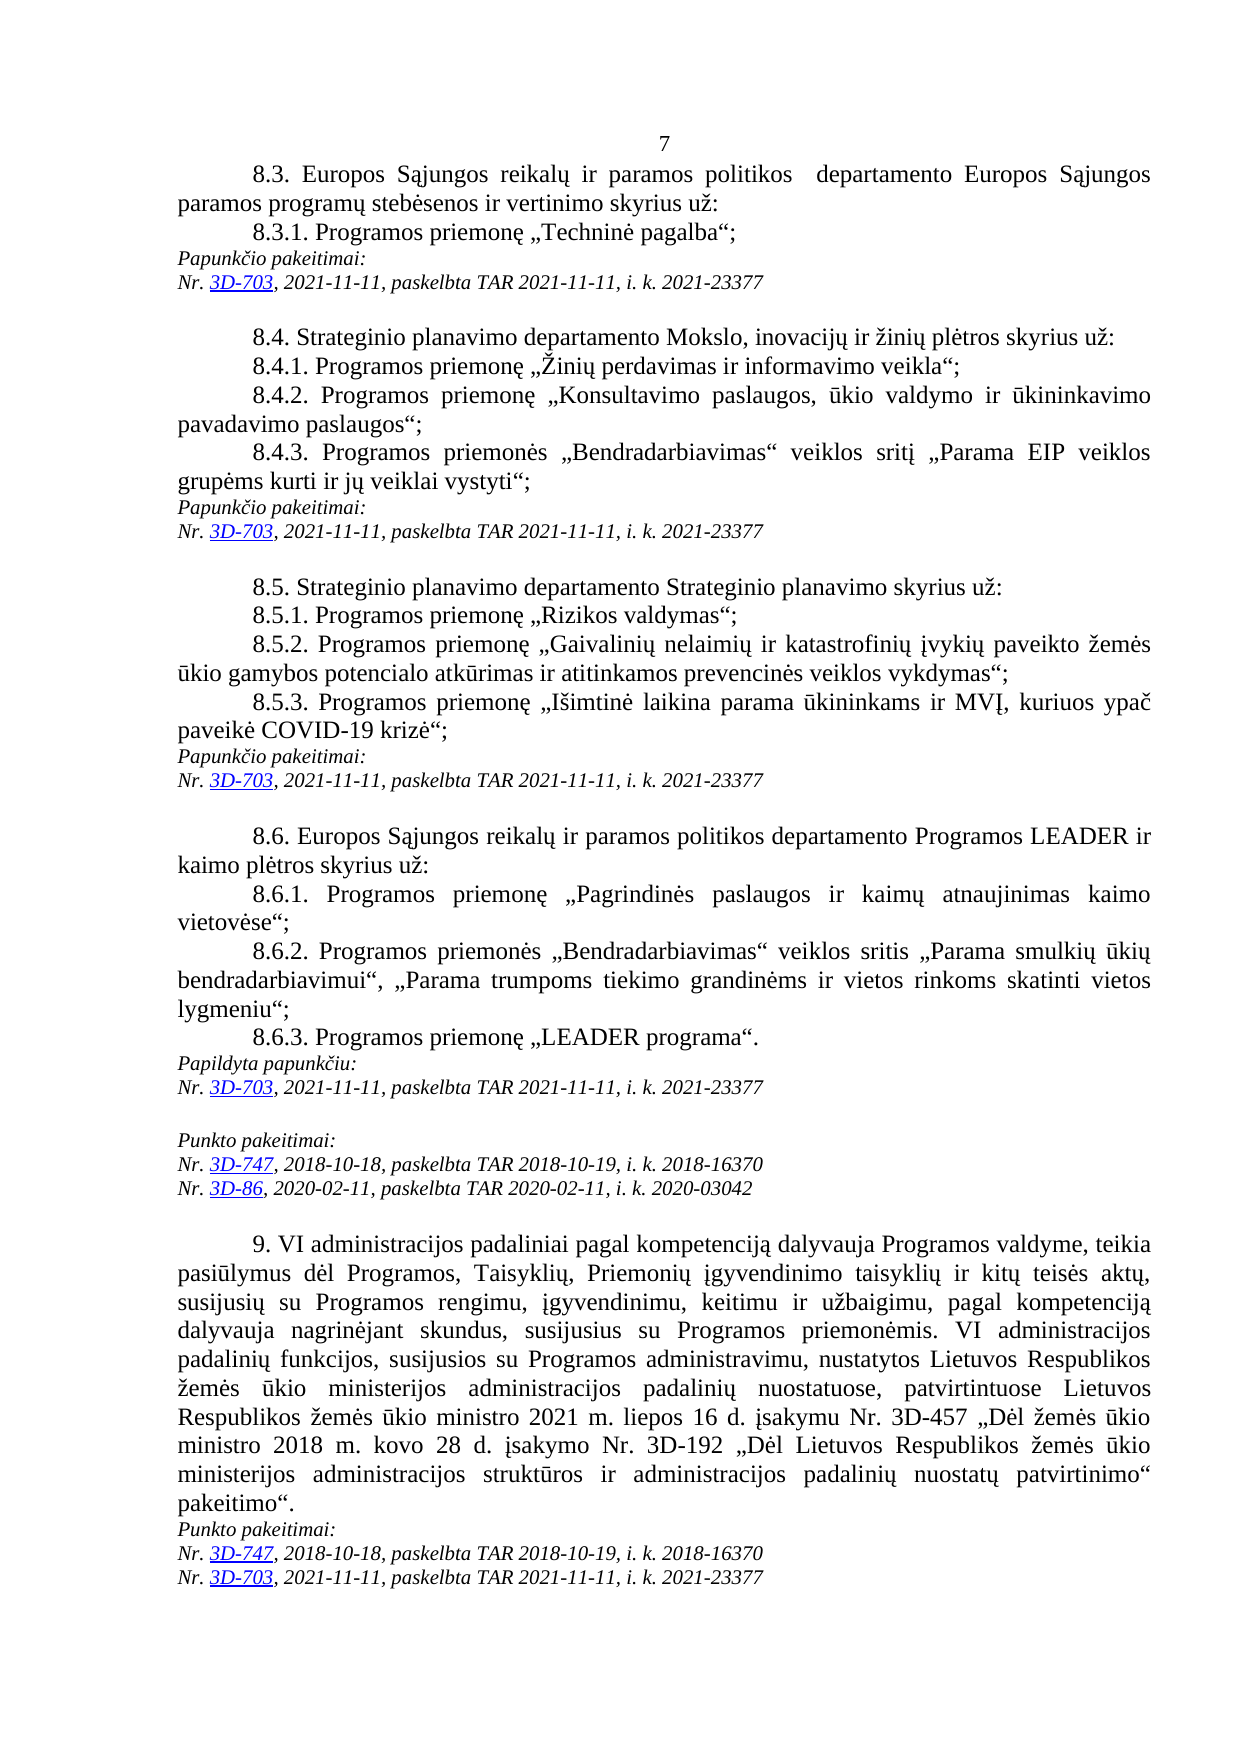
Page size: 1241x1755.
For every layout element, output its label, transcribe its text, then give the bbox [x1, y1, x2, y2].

text 8.4.1. Programos priemonę „Žinių perdavimas ir informavimo veikla“; [177, 351, 1152, 380]
text Nr. 3D-86, 2020-02-11, paskelbta TAR 2020-02-11, i. k. 2020-03042 [177, 1176, 1152, 1200]
text 8.5.2. Programos priemonę „Gaivalinių nelaimių ir katastrofinių įvykių paveikto žemės ūkio gamybos potencialo atkūrimas ir atitinkamos prevencinės veiklos vykdymas“; [177, 629, 1152, 687]
text Papunkčio pakeitimai: [177, 246, 1152, 270]
text Nr. 3D-703, 2021-11-11, paskelbta TAR 2021-11-11, i. k. 2021-23377 [177, 1565, 1152, 1589]
text 8.4.2. Programos priemonę „Konsultavimo paslaugos, ūkio valdymo ir ūkininkavimo pavadavimo paslaugos“; [177, 380, 1152, 437]
text 8.6.2. Programos priemonės „Bendradarbiavimas“ veiklos sritis „Parama smulkių ūkių bendradarbiavimui“, „Parama trumpoms tiekimo grandinėms ir vietos rinkoms skatinti vietos lygmeniu“; [177, 936, 1152, 1022]
text Nr. 3D-703, 2021-11-11, paskelbta TAR 2021-11-11, i. k. 2021-23377 [177, 519, 1152, 543]
text Punkto pakeitimai: [177, 1128, 1152, 1152]
text Nr. 3D-703, 2021-11-11, paskelbta TAR 2021-11-11, i. k. 2021-23377 [177, 1075, 1152, 1099]
text 8.4. Strateginio planavimo departamento Mokslo, inovacijų ir žinių plėtros skyrius už: [177, 322, 1152, 351]
text 8.3. Europos Sąjungos reikalų ir paramos politikos departamento Europos Sąjungos paramos programų stebėsenos ir vertinimo skyrius už: [177, 159, 1152, 217]
text 8.5.1. Programos priemonę „Rizikos valdymas“; [177, 601, 1152, 629]
text 8.5.3. Programos priemonę „Išimtinė laikina parama ūkininkams ir MVĮ, kuriuos ypač paveikė COVID-19 krizė“; [177, 687, 1152, 744]
text Nr. 3D-703, 2021-11-11, paskelbta TAR 2021-11-11, i. k. 2021-23377 [177, 270, 1152, 294]
text 8.6.3. Programos priemonę „LEADER programa“. [177, 1022, 1152, 1051]
text Nr. 3D-747, 2018-10-18, paskelbta TAR 2018-10-19, i. k. 2018-16370 [177, 1541, 1152, 1565]
text 8.6.1. Programos priemonę „Pagrindinės paslaugos ir kaimų atnaujinimas kaimo vietovėse“; [177, 879, 1152, 936]
text Papunkčio pakeitimai: [177, 744, 1152, 768]
text 8.6. Europos Sąjungos reikalų ir paramos politikos departamento Programos LEADER ir kaimo plėtros skyrius už: [177, 821, 1152, 879]
text Nr. 3D-747, 2018-10-18, paskelbta TAR 2018-10-19, i. k. 2018-16370 [177, 1152, 1152, 1176]
text 9. VI administracijos padaliniai pagal kompetenciją dalyvauja Programos valdyme, teikia pasiūlymus dėl Programos, Taisyklių, Priemonių įgyvendinimo taisyklių ir kitų teisės aktų, susijusių su Programos rengimu, įgyvendinimu, keitimu ir užbaigimu, pagal kompetenciją dalyvauja nagrinėjant skundus, susijusius su Programos priemonėmis. VI administracijos padalinių funkcijos, susijusios su Programos administravimu, nustatytos Lietuvos Respublikos žemės ūkio ministerijos administracijos padalinių nuostatuose, patvirtintuose Lietuvos Respublikos žemės ūkio ministro 2021 m. liepos 16 d. įsakymu Nr. 3D-457 „Dėl žemės ūkio ministro 2018 m. kovo 28 d. įsakymo Nr. 3D-192 „Dėl Lietuvos Respublikos žemės ūkio ministerijos administracijos struktūros ir administracijos padalinių nuostatų patvirtinimo“ pakeitimo“. [177, 1229, 1152, 1517]
text Papunkčio pakeitimai: [177, 495, 1152, 519]
text 8.3.1. Programos priemonę „Techninė pagalba“; [177, 217, 1152, 246]
text Nr. 3D-703, 2021-11-11, paskelbta TAR 2021-11-11, i. k. 2021-23377 [177, 768, 1152, 792]
text 8.5. Strateginio planavimo departamento Strateginio planavimo skyrius už: [177, 572, 1152, 601]
text Papildyta papunkčiu: [177, 1051, 1152, 1075]
text Punkto pakeitimai: [177, 1517, 1152, 1541]
text 8.4.3. Programos priemonės „Bendradarbiavimas“ veiklos sritį „Parama EIP veiklos grupėms kurti ir jų veiklai vystyti“; [177, 437, 1152, 495]
